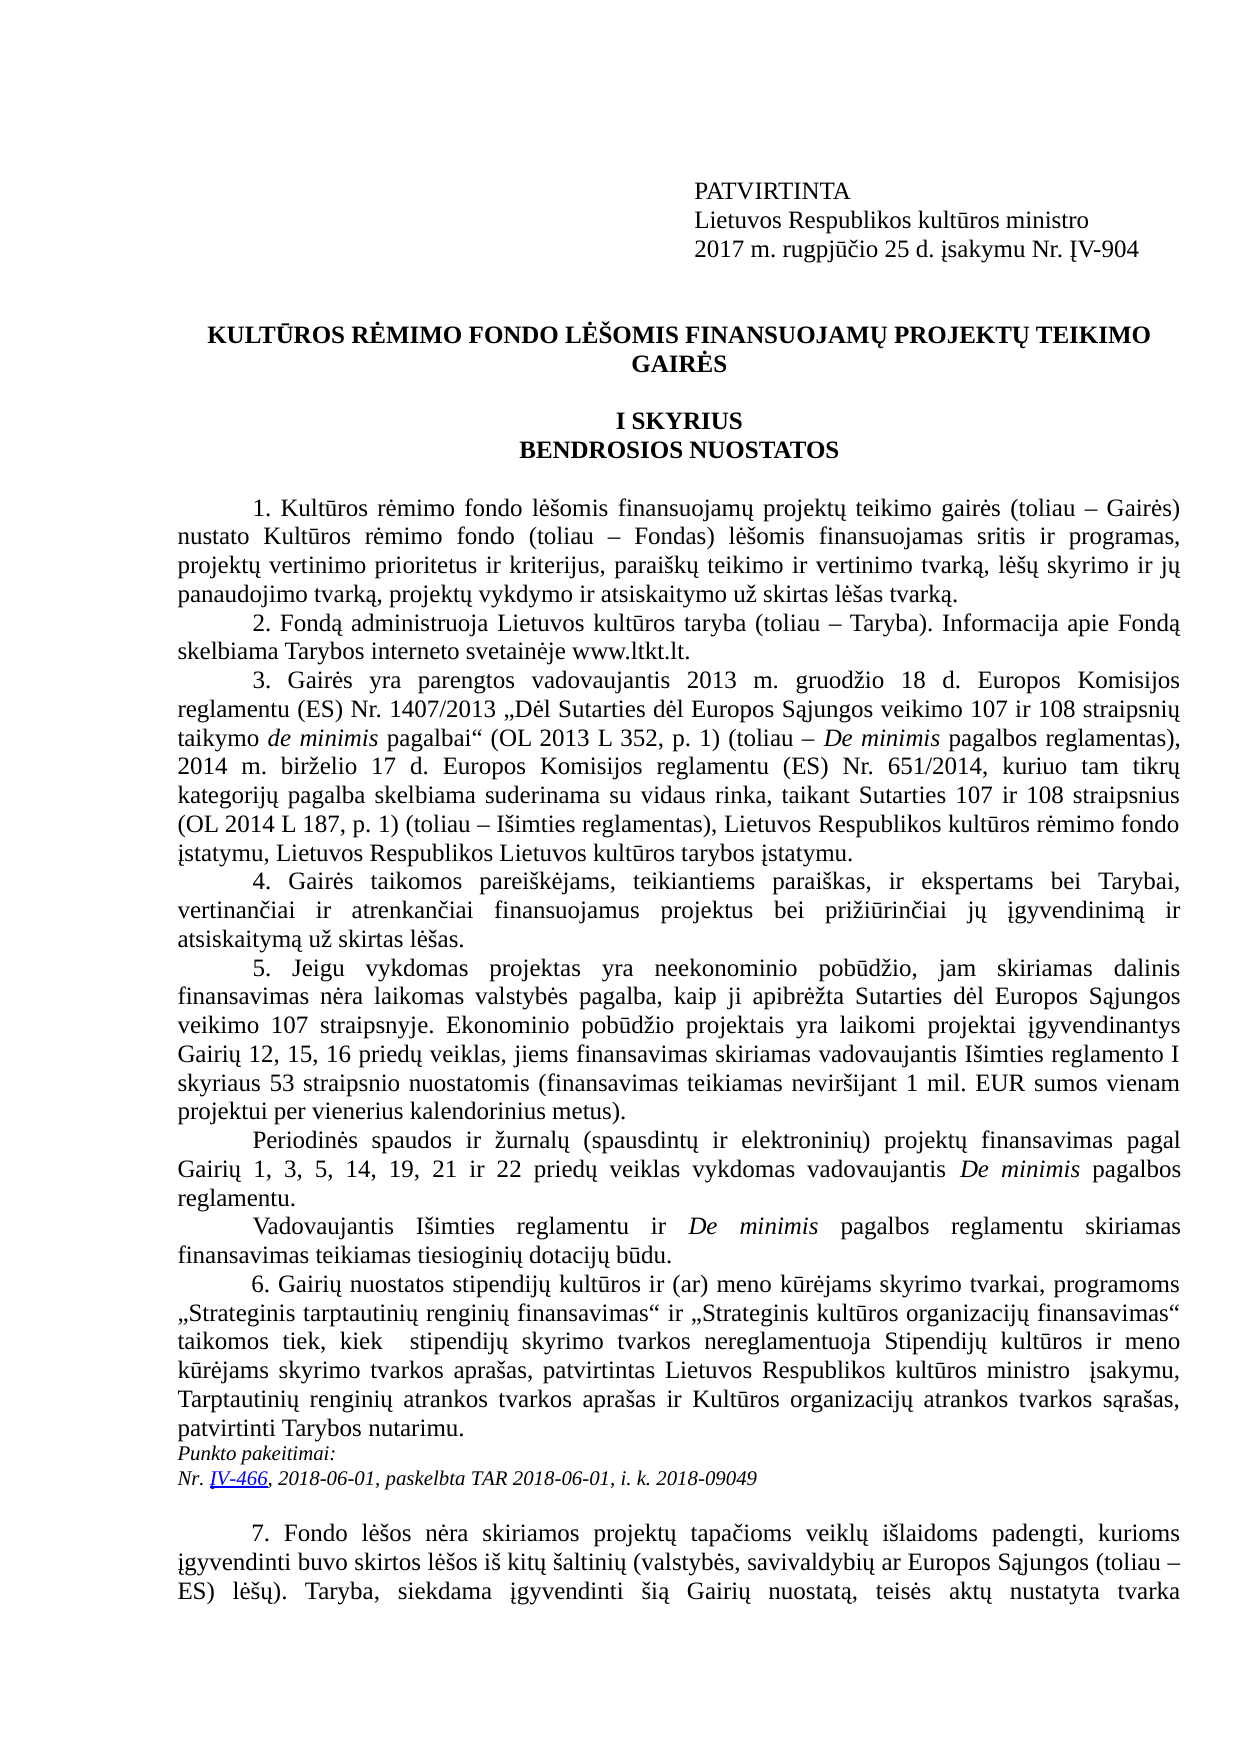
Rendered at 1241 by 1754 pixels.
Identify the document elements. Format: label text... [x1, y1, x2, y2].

text KULTŪROS RĖMIMO FONDO LĖŠOMIS FINANSUOJAMŲ PROJEKTŲ TEIKIMO GAIRĖS [177, 320, 1181, 378]
text 5. Jeigu vykdomas projektas yra neekonominio pobūdžio, jam skiriamas dalinis finansavimas nėra laikomas valstybės pagalba, kaip ji apibrėžta Sutarties dėl Europos Sąjungos veikimo 107 straipsnyje. Ekonominio pobūdžio projektais yra laikomi projektai įgyvendinantys Gairių 12, 15, 16 priedų veiklas, jiems finansavimas skiriamas vadovaujantis Išimties reglamento I skyriaus 53 straipsnio nuostatomis (finansavimas teikiamas neviršijant 1 mil. EUR sumos vienam projektui per vienerius kalendorinius metus). [177, 953, 1181, 1125]
text 2. Fondą administruoja Lietuvos kultūros taryba (toliau – Taryba). Informacija apie Fondą skelbiama Tarybos interneto svetainėje www.ltkt.lt. [177, 608, 1181, 665]
text BENDROSIOS NUOSTATOS [177, 435, 1181, 464]
text Vadovaujantis Išimties reglamentu ir De minimis pagalbos reglamentu skiriamas finansavimas teikiamas tiesioginių dotacijų būdu. [177, 1211, 1181, 1269]
text PATVIRTINTA [177, 176, 1181, 205]
text 3. Gairės yra parengtos vadovaujantis 2013 m. gruodžio 18 d. Europos Komisijos reglamentu (ES) Nr. 1407/2013 „Dėl Sutarties dėl Europos Sąjungos veikimo 107 ir 108 straipsnių taikymo de minimis pagalbai“ (OL 2013 L 352, p. 1) (toliau – De minimis pagalbos reglamentas), 2014 m. birželio 17 d. Europos Komisijos reglamentu (ES) Nr. 651/2014, kuriuo tam tikrų kategorijų pagalba skelbiama suderinama su vidaus rinka, taikant Sutarties 107 ir 108 straipsnius (OL 2014 L 187, p. 1) (toliau – Išimties reglamentas), Lietuvos Respublikos kultūros rėmimo fondo įstatymu, Lietuvos Respublikos Lietuvos kultūros tarybos įstatymu. [177, 665, 1181, 866]
text Periodinės spaudos ir žurnalų (spausdintų ir elektroninių) projektų finansavimas pagal Gairių 1, 3, 5, 14, 19, 21 ir 22 priedų veiklas vykdomas vadovaujantis De minimis pagalbos reglamentu. [177, 1125, 1181, 1211]
text 2017 m. rugpjūčio 25 d. įsakymu Nr. ĮV-904 [177, 234, 1181, 263]
text Punkto pakeitimai: [177, 1441, 1181, 1465]
text 7. Fondo lėšos nėra skiriamos projektų tapačioms veiklų išlaidoms padengti, kurioms įgyvendinti buvo skirtos lėšos iš kitų šaltinių (valstybės, savivaldybių ar Europos Sąjungos (toliau – ES) lėšų). Taryba, siekdama įgyvendinti šią Gairių nuostatą, teisės aktų nustatyta tvarka [177, 1518, 1181, 1604]
text Nr. ĮV-466, 2018-06-01, paskelbta TAR 2018-06-01, i. k. 2018-09049 [177, 1465, 1181, 1489]
text 1. Kultūros rėmimo fondo lėšomis finansuojamų projektų teikimo gairės (toliau – Gairės) nustato Kultūros rėmimo fondo (toliau – Fondas) lėšomis finansuojamas sritis ir programas, projektų vertinimo prioritetus ir kriterijus, paraiškų teikimo ir vertinimo tvarką, lėšų skyrimo ir jų panaudojimo tvarką, projektų vykdymo ir atsiskaitymo už skirtas lėšas tvarką. [177, 493, 1181, 608]
text I SKYRIUS [177, 406, 1181, 435]
text 6. Gairių nuostatos stipendijų kultūros ir (ar) meno kūrėjams skyrimo tvarkai, programoms „Strateginis tarptautinių renginių finansavimas“ ir „Strateginis kultūros organizacijų finansavimas“ taikomos tiek, kiek stipendijų skyrimo tvarkos nereglamentuoja Stipendijų kultūros ir meno kūrėjams skyrimo tvarkos aprašas, patvirtintas Lietuvos Respublikos kultūros ministro įsakymu, Tarptautinių renginių atrankos tvarkos aprašas ir Kultūros organizacijų atrankos tvarkos sąrašas, patvirtinti Tarybos nutarimu. [177, 1269, 1181, 1441]
text Lietuvos Respublikos kultūros ministro [177, 205, 1181, 234]
text 4. Gairės taikomos pareiškėjams, teikiantiems paraiškas, ir ekspertams bei Tarybai, vertinančiai ir atrenkančiai finansuojamus projektus bei prižiūrinčiai jų įgyvendinimą ir atsiskaitymą už skirtas lėšas. [177, 866, 1181, 953]
